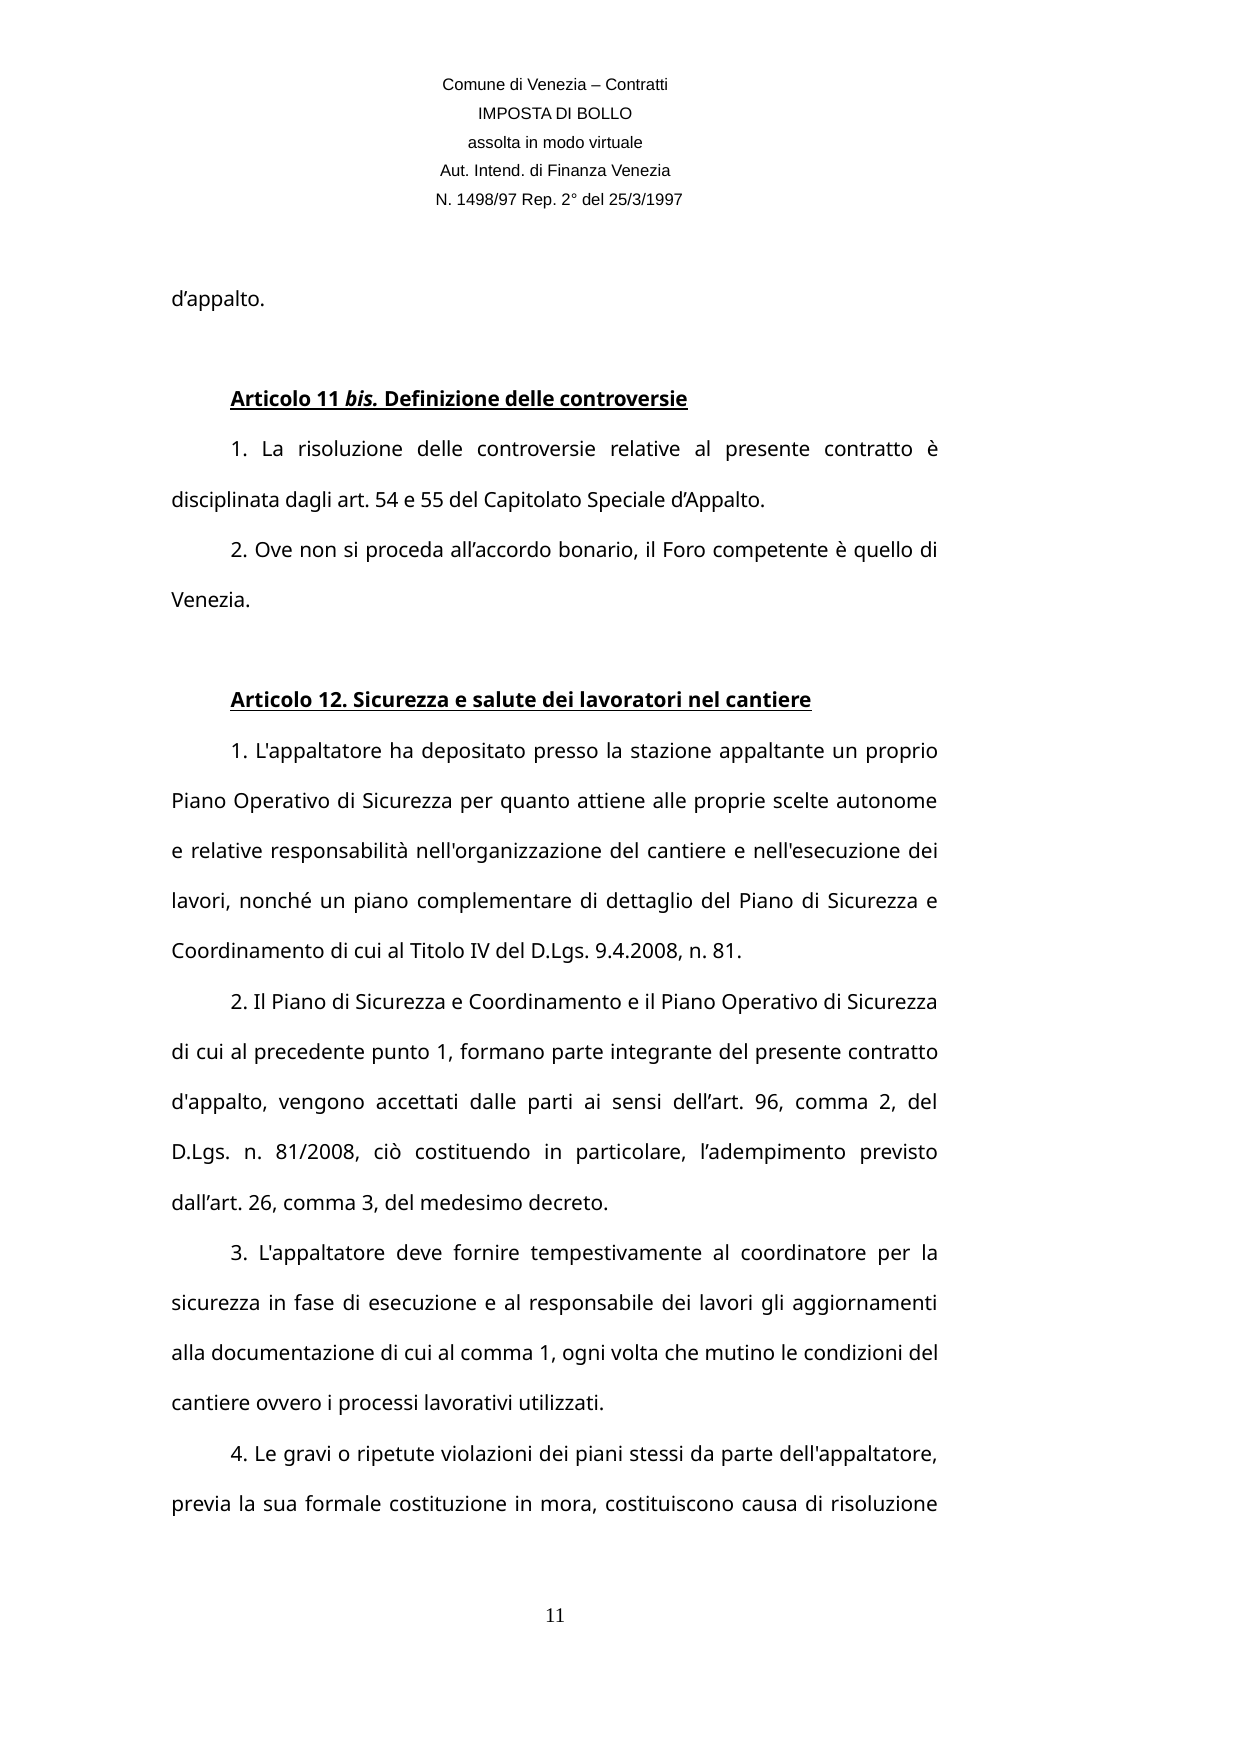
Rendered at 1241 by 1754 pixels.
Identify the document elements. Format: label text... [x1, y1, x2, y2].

text 1. L'appaltatore ha depositato presso la stazione appaltante un proprio Piano Operativo di Sicurezza per quanto attiene alle proprie scelte autonome e relative responsabilità nell'organizzazione del cantiere e nell'esecuzione dei lavori, nonché un piano complementare di dettaglio del Piano di Sicurezza e Coordinamento di cui al Titolo IV del D.Lgs. 9.4.2008, n. 81. [171, 714, 939, 965]
text 3. L'appaltatore deve fornire tempestivamente al coordinatore per la sicurezza in fase di esecuzione e al responsabile dei lavori gli aggiornamenti alla documentazione di cui al comma 1, ogni volta che mutino le condizioni del cantiere ovvero i processi lavorativi utilizzati. [171, 1216, 939, 1417]
text 2. Ove non si proceda all’accordo bonario, il Foro competente è quello di Venezia. [171, 513, 939, 614]
text Articolo 12. Sicurezza e salute dei lavoratori nel cantiere [171, 664, 939, 714]
text 4. Le gravi o ripetute violazioni dei piani stessi da parte dell'appaltatore, previa la sua formale costituzione in mora, costituiscono causa di risoluzione [171, 1417, 939, 1517]
text Articolo 11 bis. Definizione delle controversie [171, 363, 939, 413]
text 1. La risoluzione delle controversie relative al presente contratto è disciplinata dagli art. 54 e 55 del Capitolato Speciale d’Appalto. [171, 413, 939, 513]
text d’appalto. [171, 262, 939, 312]
text 2. Il Piano di Sicurezza e Coordinamento e il Piano Operativo di Sicurezza di cui al precedente punto 1, formano parte integrante del presente contratto d'appalto, vengono accettati dalle parti ai sensi dell’art. 96, comma 2, del D.Lgs. n. 81/2008, ciò costituendo in particolare, l’adempimento previsto dall’art. 26, comma 3, del medesimo decreto. [171, 965, 939, 1216]
